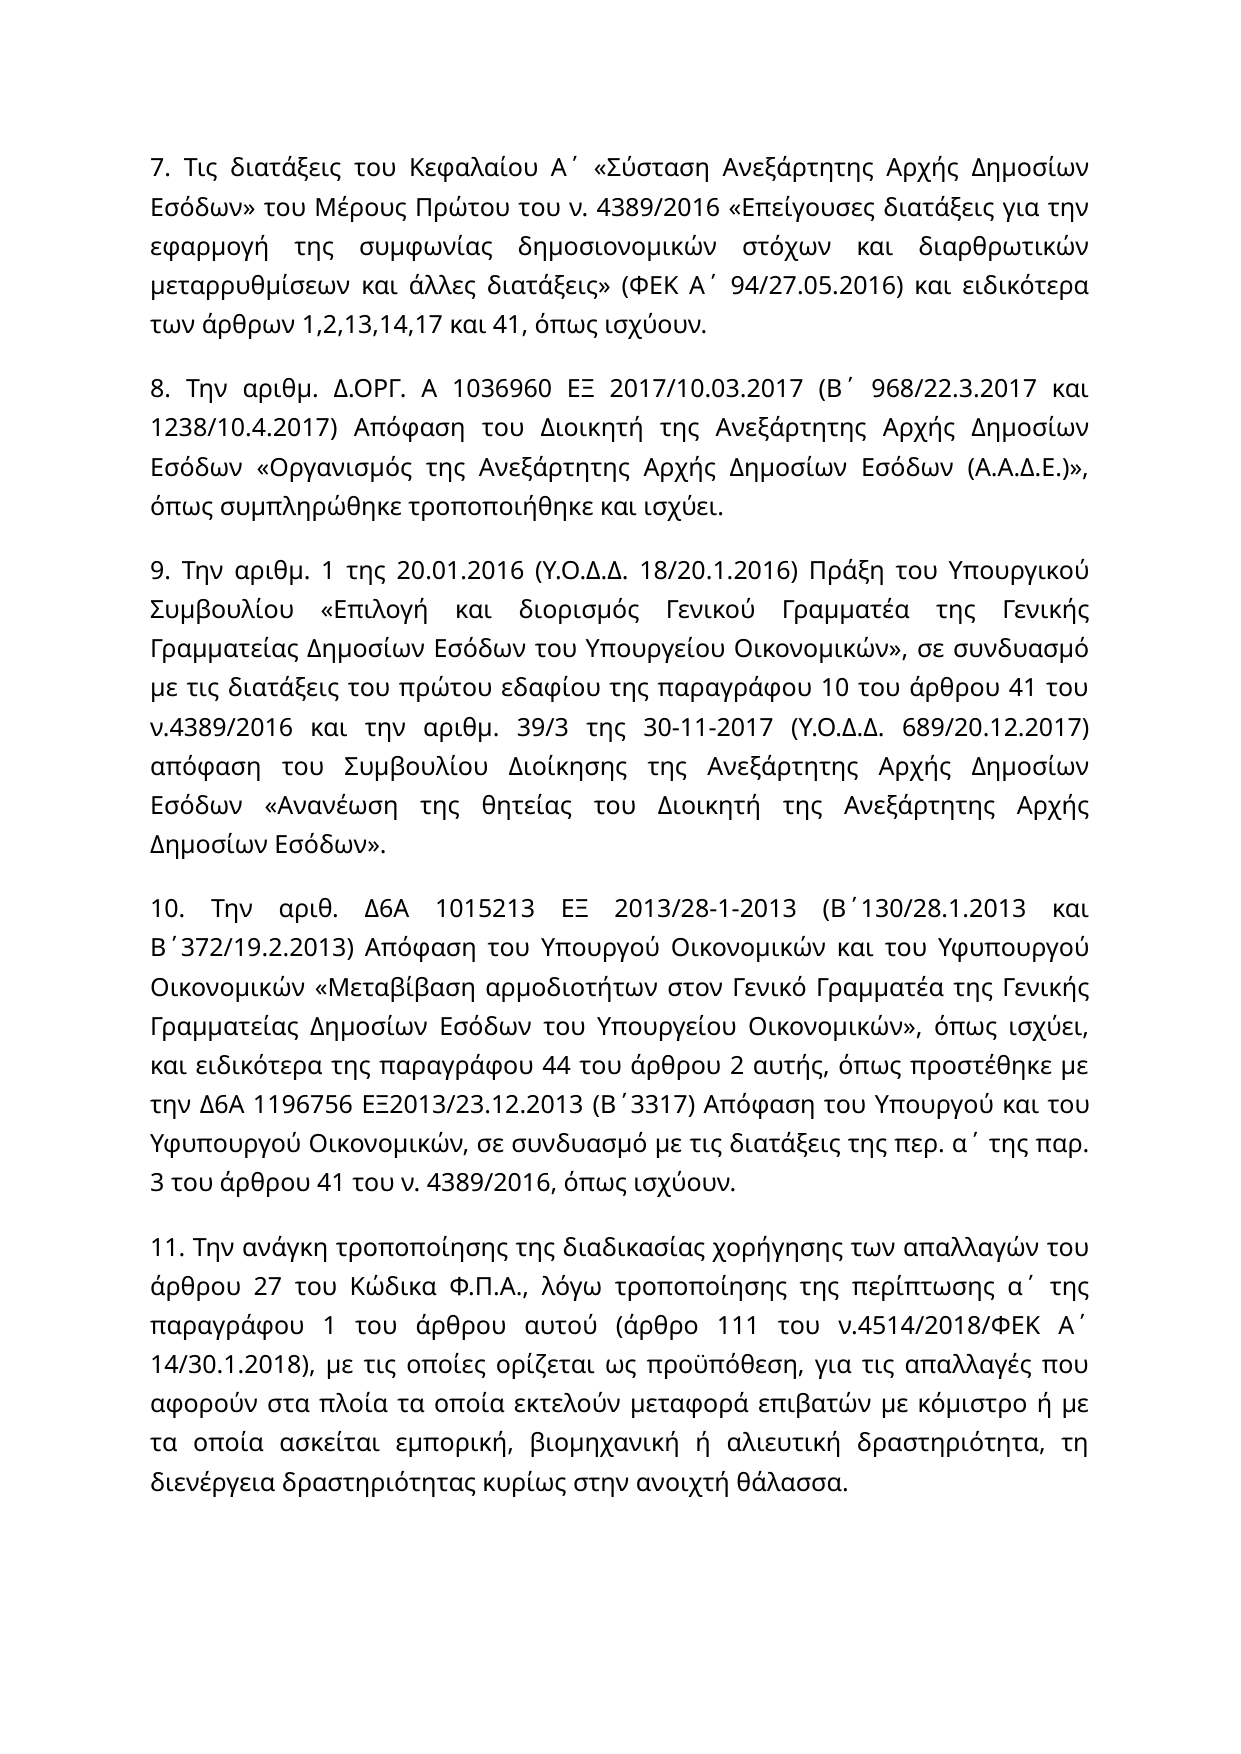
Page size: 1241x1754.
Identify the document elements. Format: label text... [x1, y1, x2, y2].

text 8. Την αριθμ. Δ.ΟΡΓ. Α 1036960 ΕΞ 2017/10.03.2017 (Β΄ 968/22.3.2017 και 1238/10.4.2017) Απόφαση του Διοικητή της Ανεξάρτητης Αρχής Δημοσίων Εσόδων «Οργανισμός της Ανεξάρτητης Αρχής Δημοσίων Εσόδων (Α.Α.Δ.Ε.)», όπως συμπληρώθηκε τροποποιήθηκε και ισχύει. [150, 371, 1090, 522]
text 7. Τις διατάξεις του Κεφαλαίου Α΄ «Σύσταση Ανεξάρτητης Αρχής Δημοσίων Εσόδων» του Μέρους Πρώτου του ν. 4389/2016 «Επείγουσες διατάξεις για την εφαρμογή της συμφωνίας δημοσιονομικών στόχων και διαρθρωτικών μεταρρυθμίσεων και άλλες διατάξεις» (ΦΕΚ Α΄ 94/27.05.2016) και ειδικότερα των άρθρων 1,2,13,14,17 και 41, όπως ισχύουν. [150, 150, 1090, 341]
text 10. Την αριθ. Δ6Α 1015213 ΕΞ 2013/28-1-2013 (Β΄130/28.1.2013 και Β΄372/19.2.2013) Απόφαση του Υπουργού Οικονομικών και του Υφυπουργού Οικονομικών «Μεταβίβαση αρμοδιοτήτων στον Γενικό Γραμματέα της Γενικής Γραμματείας Δημοσίων Εσόδων του Υπουργείου Οικονομικών», όπως ισχύει, και ειδικότερα της παραγράφου 44 του άρθρου 2 αυτής, όπως προστέθηκε με την Δ6Α 1196756 ΕΞ2013/23.12.2013 (Β΄3317) Απόφαση του Υπουργού και του Υφυπουργού Οικονομικών, σε συνδυασμό με τις διατάξεις της περ. α΄ της παρ. 3 του άρθρου 41 του ν. 4389/2016, όπως ισχύουν. [150, 891, 1090, 1199]
text 11. Την ανάγκη τροποποίησης της διαδικασίας χορήγησης των απαλλαγών του άρθρου 27 του Κώδικα Φ.Π.Α., λόγω τροποποίησης της περίπτωσης α΄ της παραγράφου 1 του άρθρου αυτού (άρθρο 111 του ν.4514/2018/ΦΕΚ Α΄ 14/30.1.2018), με τις οποίες ορίζεται ως προϋπόθεση, για τις απαλλαγές που αφορούν στα πλοία τα οποία εκτελούν μεταφορά επιβατών με κόμιστρο ή με τα οποία ασκείται εμπορική, βιομηχανική ή αλιευτική δραστηριότητα, τη διενέργεια δραστηριότητας κυρίως στην ανοιχτή θάλασσα. [150, 1229, 1090, 1498]
text 9. Την αριθμ. 1 της 20.01.2016 (Υ.Ο.Δ.Δ. 18/20.1.2016) Πράξη του Υπουργικού Συμβουλίου «Επιλογή και διορισμός Γενικού Γραμματέα της Γενικής Γραμματείας Δημοσίων Εσόδων του Υπουργείου Οικονομικών», σε συνδυασμό με τις διατάξεις του πρώτου εδαφίου της παραγράφου 10 του άρθρου 41 του ν.4389/2016 και την αριθμ. 39/3 της 30-11-2017 (Υ.Ο.Δ.Δ. 689/20.12.2017) απόφαση του Συμβουλίου Διοίκησης της Ανεξάρτητης Αρχής Δημοσίων Εσόδων «Ανανέωση της θητείας του Διοικητή της Ανεξάρτητης Αρχής Δημοσίων Εσόδων». [150, 552, 1090, 861]
